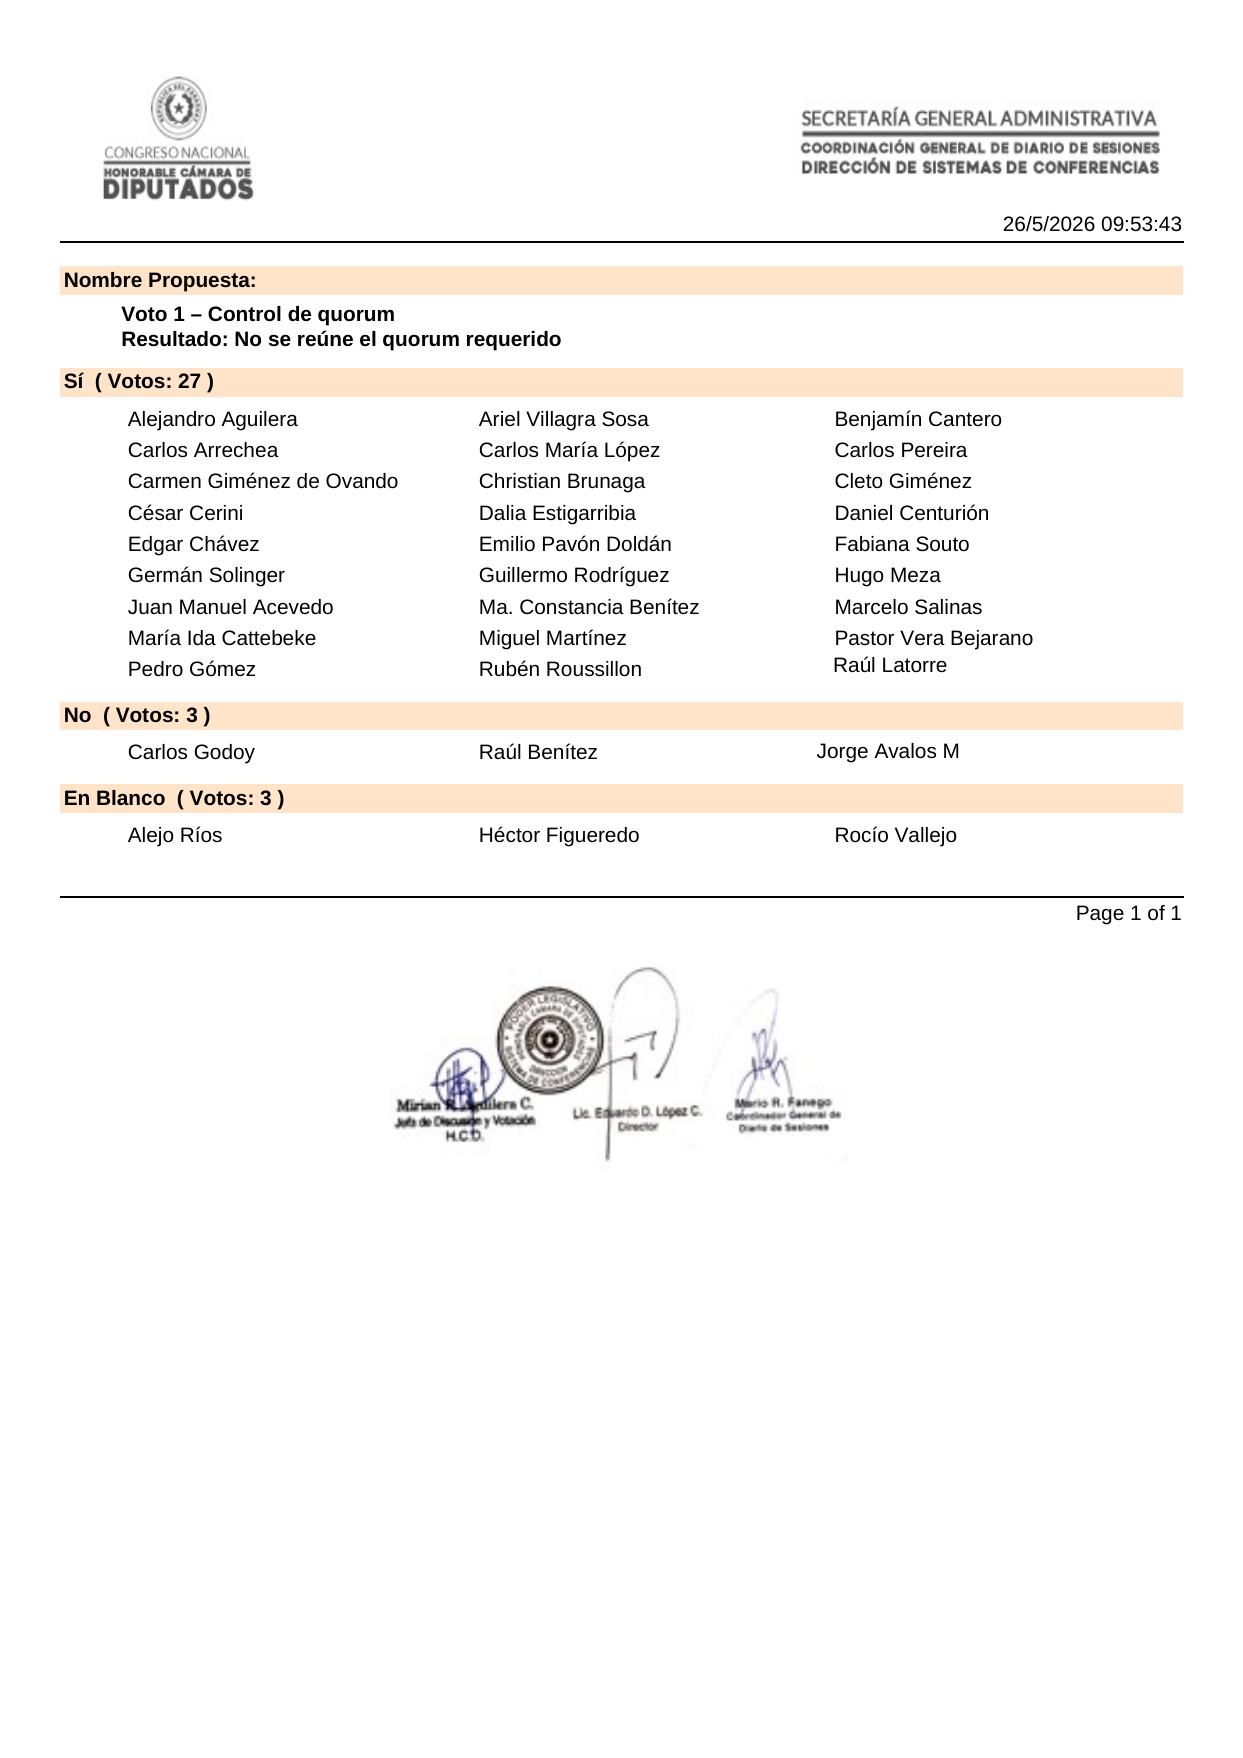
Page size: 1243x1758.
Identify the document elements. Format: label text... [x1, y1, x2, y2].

table_cell [118, 351, 1178, 368]
table_cell [1168, 821, 1183, 896]
table_cell María Ida Cattebeke [125, 625, 462, 653]
table_cell Jorge Avalos M [815, 739, 1183, 784]
table_cell Sí ( Votos: 27 ) [60, 368, 1183, 397]
table_cell [1184, 850, 1189, 867]
table_cell [1184, 702, 1189, 730]
table_cell Rocío Vallejo [831, 821, 1168, 850]
table_cell Carlos Godoy [125, 739, 462, 767]
table_cell [462, 405, 476, 702]
table_cell [1184, 821, 1189, 850]
table_cell [1184, 405, 1189, 434]
table_cell [1184, 593, 1189, 622]
table_cell Marcelo Salinas [831, 593, 1168, 622]
table_cell [1184, 656, 1189, 684]
table_cell [1184, 625, 1189, 653]
table_cell Fabiana Souto [831, 531, 1168, 559]
table_cell [125, 850, 462, 867]
table_cell Voto 1 – Control de quorum Resultado: No se reúne el quorum requerido [118, 301, 1178, 351]
table_cell [60, 301, 118, 368]
table_cell Germán Solinger [125, 562, 462, 591]
table_cell Guillermo Rodríguez [476, 562, 815, 591]
table_cell [125, 767, 462, 784]
table_cell [60, 405, 124, 702]
table_header 26/5/2026 09:53:43 [649, 207, 1183, 241]
table_cell [125, 867, 462, 896]
table_cell [1184, 685, 1189, 702]
table_cell Carlos María López [476, 437, 815, 465]
table_cell [476, 767, 815, 784]
table_cell [60, 245, 1183, 266]
table_cell [60, 397, 1183, 405]
table_header [1184, 207, 1189, 241]
table_cell [815, 821, 831, 896]
table_cell Juan Manuel Acevedo [125, 593, 462, 622]
table_cell Hugo Meza [831, 562, 1168, 591]
table_cell [1178, 301, 1189, 368]
table_cell [1184, 739, 1189, 767]
table_cell [476, 685, 815, 702]
table_cell [1184, 437, 1189, 465]
table_cell Cleto Giménez [831, 468, 1168, 496]
table_cell [1184, 562, 1189, 591]
table_cell Emilio Pavón Doldán [476, 531, 815, 559]
table_cell Page 1 of 1 [827, 900, 1183, 934]
table_cell Carlos Arrechea [125, 437, 462, 465]
table_cell Pastor Vera Bejarano [831, 625, 1168, 653]
table_cell Nombre Propuesta: [60, 266, 1183, 295]
table_cell Raúl Benítez [476, 739, 815, 767]
table_cell [60, 739, 124, 784]
table_cell Héctor Figueredo [476, 821, 815, 850]
table_cell Ma. Constancia Benítez [476, 593, 815, 622]
table_cell [1184, 730, 1189, 739]
table_cell [1184, 784, 1189, 813]
table_cell [60, 295, 1183, 301]
table_cell [1184, 867, 1189, 896]
table_cell César Cerini [125, 499, 462, 528]
table_cell [1184, 397, 1189, 405]
table_cell [462, 739, 476, 784]
table_cell [1184, 468, 1189, 496]
table_cell [1184, 368, 1189, 397]
table_cell [831, 850, 1168, 867]
table_cell [1184, 499, 1189, 528]
table_cell Carmen Giménez de Ovando [125, 468, 462, 496]
table_cell [1184, 813, 1189, 821]
table_cell [476, 850, 815, 867]
table_cell Edgar Chávez [125, 531, 462, 559]
table_cell Raúl Latorre [831, 653, 1168, 702]
table_cell Miguel Martínez [476, 625, 815, 653]
table_cell Benjamín Cantero [831, 405, 1168, 434]
table_cell [1184, 266, 1189, 295]
table_cell No ( Votos: 3 ) [60, 702, 1183, 730]
table_cell [1184, 245, 1189, 266]
table_cell [60, 900, 827, 934]
table_cell [476, 867, 815, 896]
table_cell [60, 821, 124, 896]
table_cell Carlos Pereira [831, 437, 1168, 465]
table_cell [1184, 531, 1189, 559]
table_cell Alejandro Aguilera [125, 405, 462, 434]
table_cell [60, 813, 1183, 821]
table_cell [831, 867, 1168, 896]
table_cell [125, 685, 462, 702]
table_cell [1184, 767, 1189, 784]
table_cell Ariel Villagra Sosa [476, 405, 815, 434]
table_cell Dalia Estigarribia [476, 499, 815, 528]
table_cell [60, 730, 1183, 739]
table_cell Daniel Centurión [831, 499, 1168, 528]
table_cell [815, 405, 831, 702]
table_header [60, 207, 649, 241]
table_cell Rubén Roussillon [476, 656, 815, 684]
table_cell Christian Brunaga [476, 468, 815, 496]
table_cell En Blanco ( Votos: 3 ) [60, 784, 1183, 813]
table_cell [462, 821, 476, 896]
table_cell [1184, 900, 1189, 934]
table_cell Pedro Gómez [125, 656, 462, 684]
table_cell [1168, 405, 1183, 702]
table_cell Alejo Ríos [125, 821, 462, 850]
